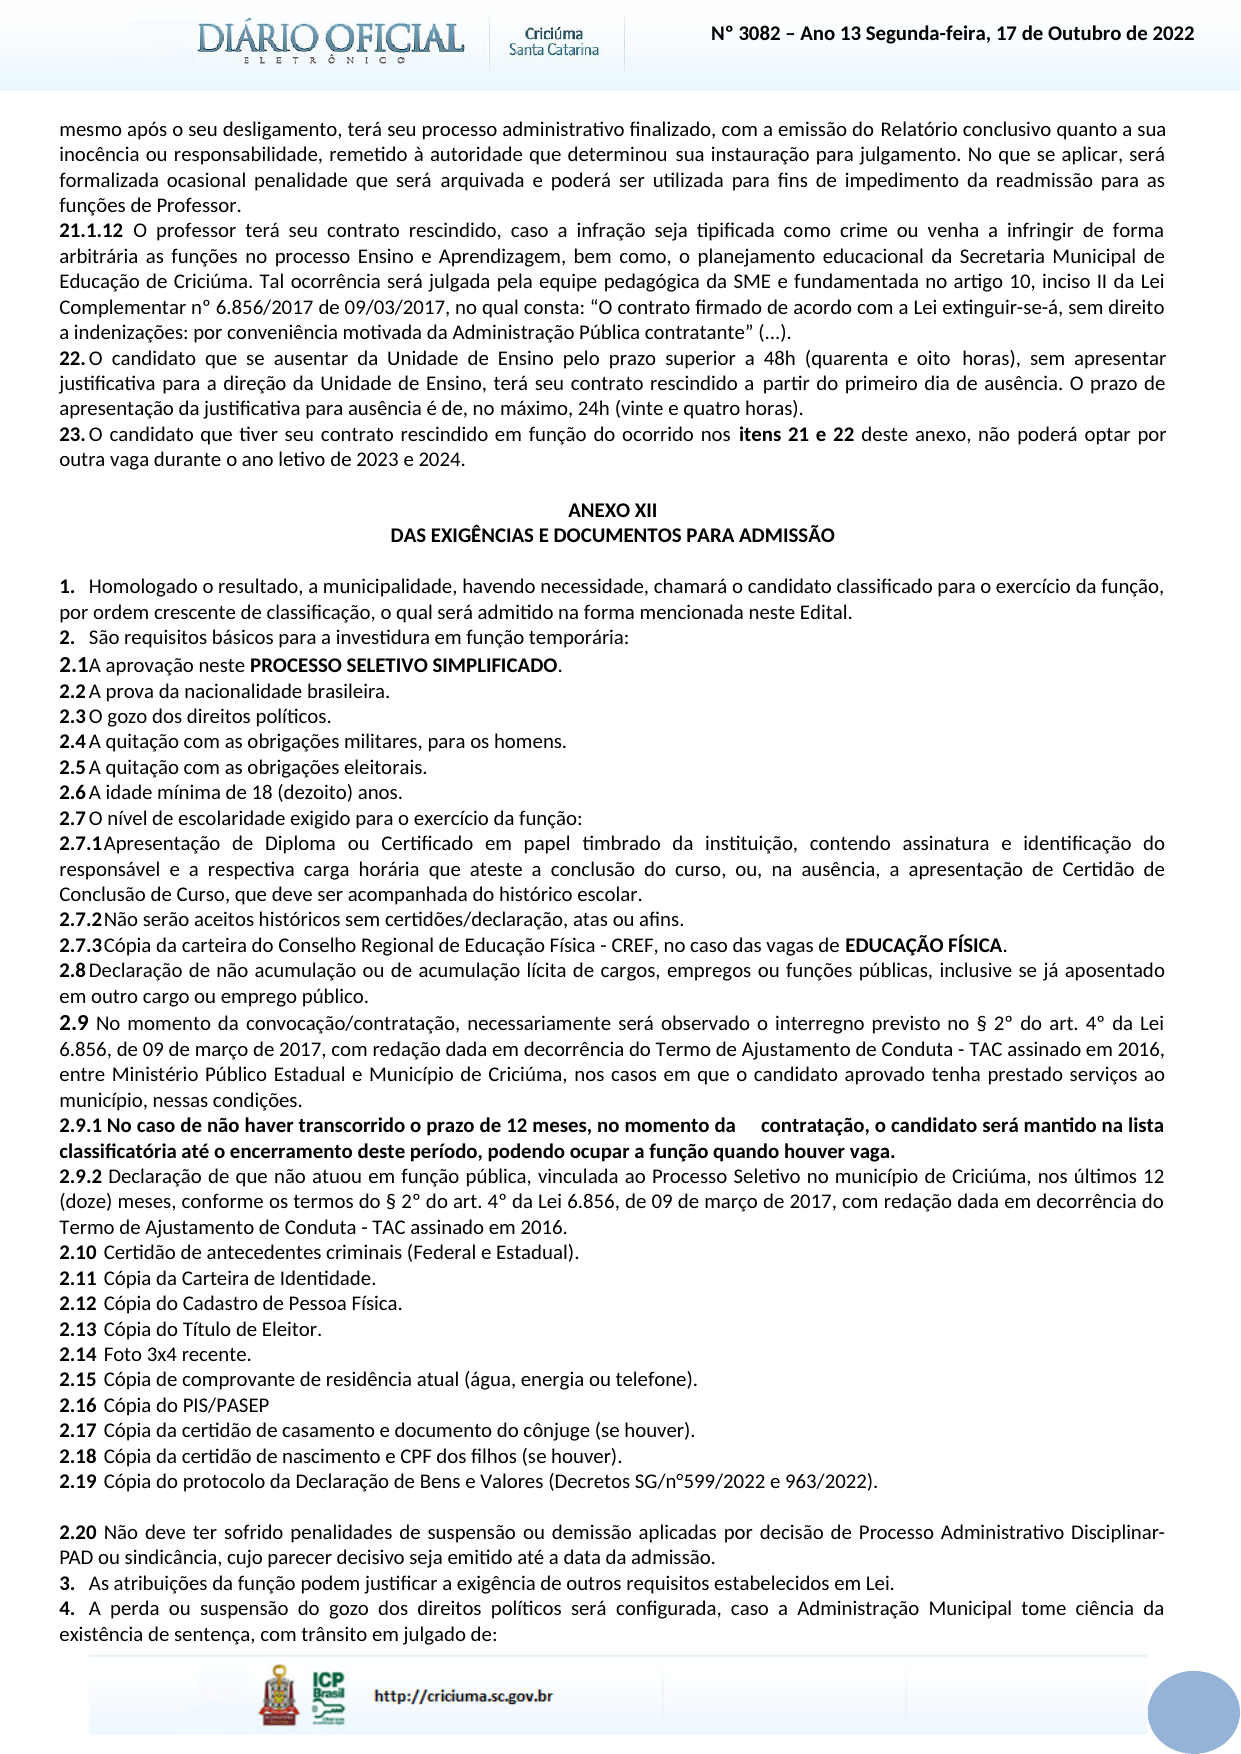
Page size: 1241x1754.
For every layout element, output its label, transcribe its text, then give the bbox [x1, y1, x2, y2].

list No momento da convocação/contratação, necessariamente será observado o interregno previsto no § 2º do art. 4º da Lei 6.856, de 09 de março de 2017, com redação dada em decorrência do Termo de Ajustamento de Conduta - TAC assinado em 2016, entre Ministério Público Estadual e Município de Criciúma, nos casos em que o candidato aprovado tenha prestado serviços ao município, nessas condições. [59, 1008, 1167, 1112]
list Cópia de comprovante de residência atual (água, energia ou telefone). [59, 1367, 1167, 1392]
list As atribuições da função podem justificar a exigência de outros requisitos estabelecidos em Lei. [59, 1570, 1167, 1595]
list Cópia da certidão de casamento e documento do cônjuge (se houver). [59, 1417, 1167, 1443]
list Declaração de não acumulação ou de acumulação lícita de cargos, empregos ou funções públicas, inclusive se já aposentado em outro cargo ou emprego público. [59, 957, 1167, 1008]
list Cópia do PIS/PASEP [59, 1392, 1167, 1417]
text 2.9.1 No caso de não haver transcorrido o prazo de 12 meses, no momento da contratação, o candidato será mantido na lista classificatória até o encerramento deste período, podendo ocupar a função quando houver vaga. [59, 1112, 1167, 1163]
list São requisitos básicos para a investidura em função temporária: [59, 624, 1167, 650]
list A aprovação neste PROCESSO SELETIVO SIMPLIFICADO. [59, 650, 1167, 678]
text 2.9.2 Declaração de que não atuou em função pública, vinculada ao Processo Seletivo no município de Criciúma, nos últimos 12 (doze) meses, conforme os termos do § 2º do art. 4º da Lei 6.856, de 09 de março de 2017, com redação dada em decorrência do Termo de Ajustamento de Conduta - TAC assinado em 2016. [59, 1163, 1167, 1239]
list A prova da nacionalidade brasileira. [59, 678, 1167, 703]
list A idade mínima de 18 (dezoito) anos. [59, 779, 1167, 805]
list Cópia do Título de Eleitor. [59, 1316, 1167, 1341]
list Certidão de antecedentes criminais (Federal e Estadual). [59, 1239, 1167, 1265]
list Não serão aceitos históricos sem certidões/declaração, atas ou afins. [59, 907, 1167, 932]
list Apresentação de Diploma ou Certificado em papel timbrado da instituição, contendo assinatura e identificação do responsável e a respectiva carga horária que ateste a conclusão do curso, ou, na ausência, a apresentação de Certidão de Conclusão de Curso, que deve ser acompanhada do histórico escolar. [59, 830, 1167, 907]
list O candidato que tiver seu contrato rescindido em função do ocorrido nos itens 21 e 22 deste anexo, não poderá optar por outra vaga durante o ano letivo de 2023 e 2024. [59, 421, 1167, 472]
list A quitação com as obrigações militares, para os homens. [59, 729, 1167, 754]
list Cópia da Carteira de Identidade. [59, 1265, 1167, 1290]
list O nível de escolaridade exigido para o exercício da função: [59, 805, 1167, 830]
list Não deve ter sofrido penalidades de suspensão ou demissão aplicadas por decisão de Processo Administrativo Disciplinar- PAD ou sindicância, cujo parecer decisivo seja emitido até a data da admissão. [59, 1519, 1167, 1570]
text DAS EXIGÊNCIAS E DOCUMENTOS PARA ADMISSÃO [59, 523, 1167, 548]
list mesmo após o seu desligamento, terá seu processo administrativo finalizado, com a emissão do Relatório conclusivo quanto a sua inocência ou responsabilidade, remetido à autoridade que determinou sua instauração para julgamento. No que se aplicar, será formalizada ocasional penalidade que será arquivada e poderá ser utilizada para fins de impedimento da readmissão para as funções de Professor. [59, 116, 1167, 218]
list O candidato que se ausentar da Unidade de Ensino pelo prazo superior a 48h (quarenta e oito horas), sem apresentar justificativa para a direção da Unidade de Ensino, terá seu contrato rescindido a partir do primeiro dia de ausência. O prazo de apresentação da justificativa para ausência é de, no máximo, 24h (vinte e quatro horas). [59, 345, 1167, 421]
list Homologado o resultado, a municipalidade, havendo necessidade, chamará o candidato classificado para o exercício da função, por ordem crescente de classificação, o qual será admitido na forma mencionada neste Edital. [59, 573, 1167, 624]
list A quitação com as obrigações eleitorais. [59, 754, 1167, 779]
list Cópia do Cadastro de Pessoa Física. [59, 1290, 1167, 1316]
text ANEXO XII [59, 497, 1167, 523]
list A perda ou suspensão do gozo dos direitos políticos será configurada, caso a Administração Municipal tome ciência da existência de sentença, com trânsito em julgado de: [59, 1595, 1167, 1646]
list O gozo dos direitos políticos. [59, 703, 1167, 729]
list Foto 3x4 recente. [59, 1341, 1167, 1367]
list O professor terá seu contrato rescindido, caso a infração seja tipificada como crime ou venha a infringir de forma arbitrária as funções no processo Ensino e Aprendizagem, bem como, o planejamento educacional da Secretaria Municipal de Educação de Criciúma. Tal ocorrência será julgada pela equipe pedagógica da SME e fundamentada no artigo 10, inciso II da Lei Complementar nº 6.856/2017 de 09/03/2017, no qual consta: “O contrato firmado de acordo com a Lei extinguir-se-á, sem direito a indenizações: por conveniência motivada da Administração Pública contratante” (...). [59, 218, 1167, 345]
list Cópia do protocolo da Declaração de Bens e Valores (Decretos SG/n°599/2022 e 963/2022). [59, 1468, 1167, 1494]
list Cópia da carteira do Conselho Regional de Educação Física - CREF, no caso das vagas de EDUCAÇÃO FÍSICA. [59, 932, 1167, 957]
list Cópia da certidão de nascimento e CPF dos filhos (se houver). [59, 1443, 1167, 1468]
